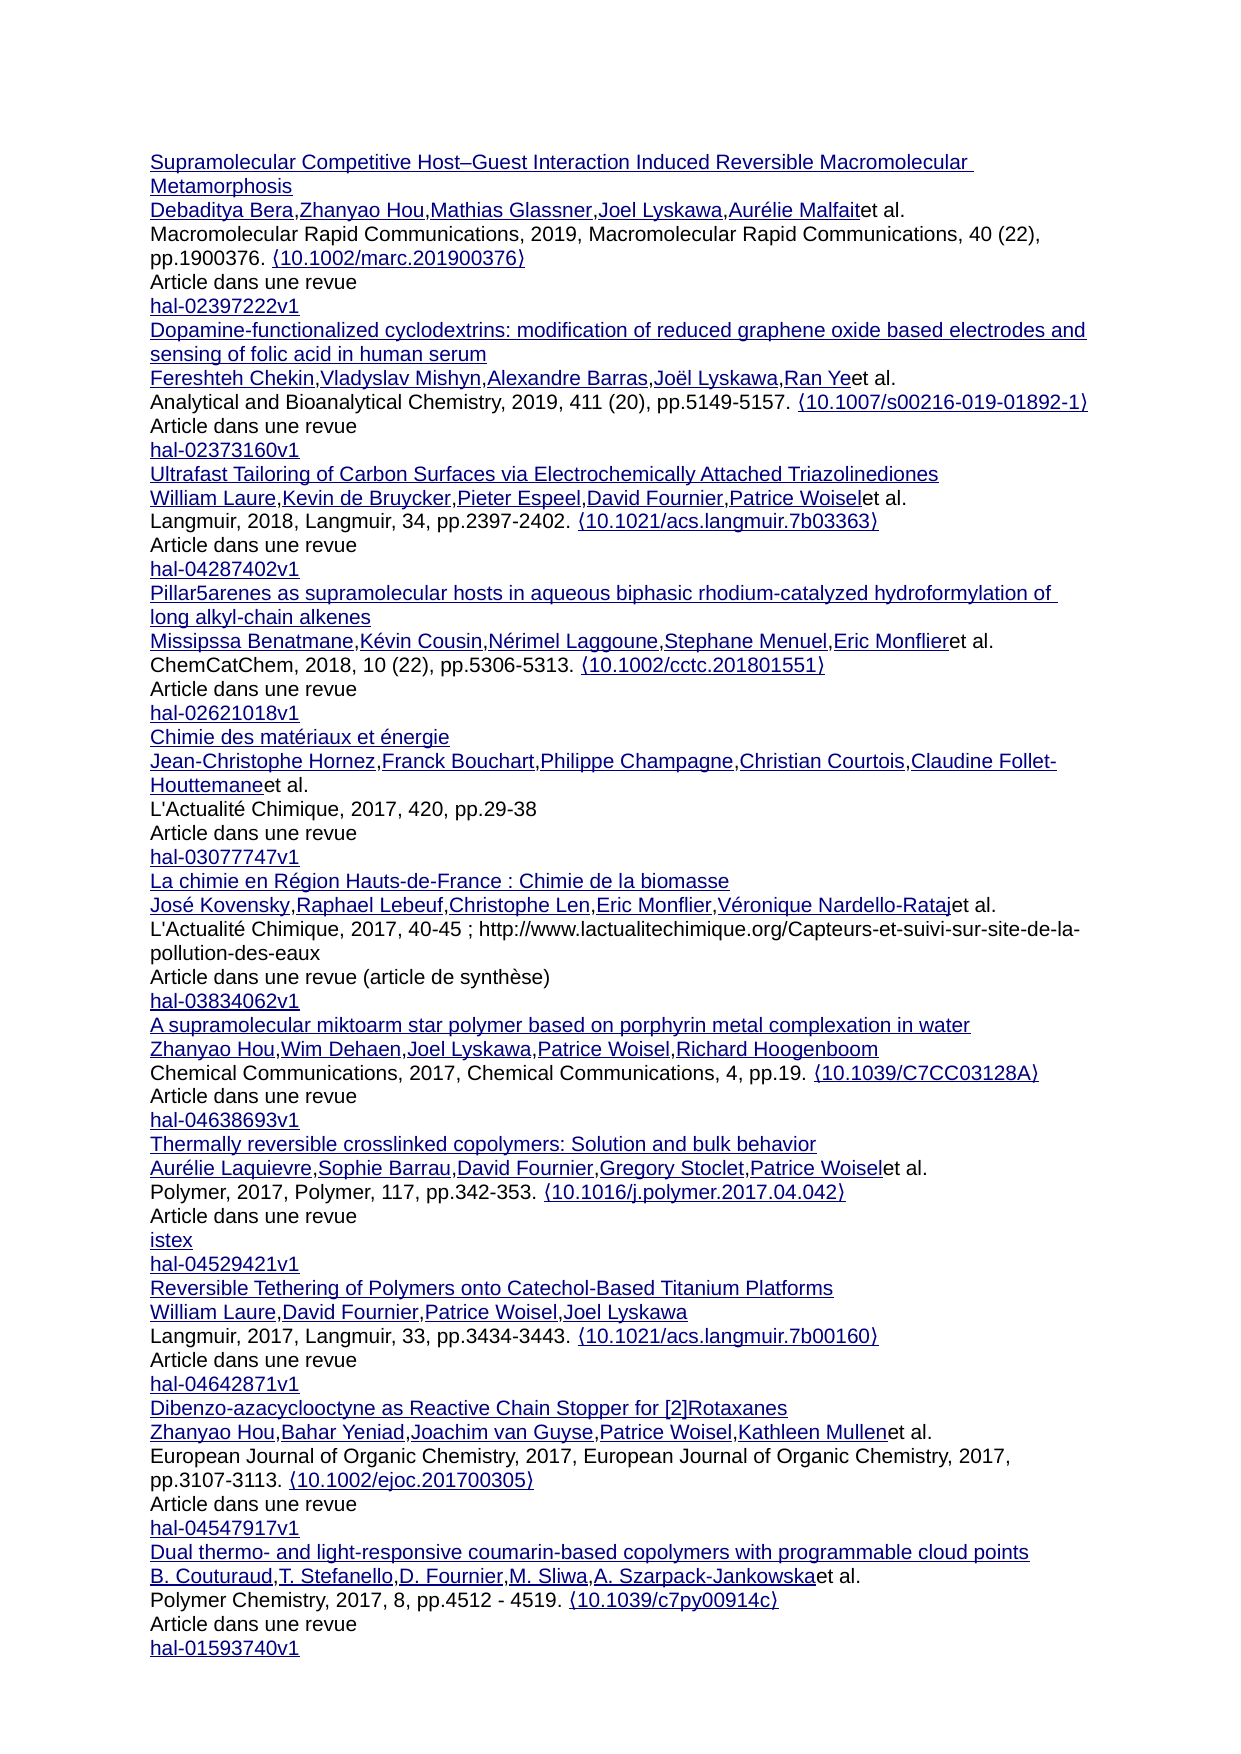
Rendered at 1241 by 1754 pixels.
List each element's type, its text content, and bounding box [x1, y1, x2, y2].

table_cell Reversible Tethering of Polymers onto Catechol-Based Titanium Platforms William Laure,David Fournier,Patrice Woisel,Joel Lyskawa Langmuir, 2017, Langmuir, 33, pp.3434-3443. ⟨10.1021/acs.langmuir.7b00160⟩ Article dans une revue hal-04642871v1 [150, 1276, 1090, 1396]
table_cell Dual thermo- and light-responsive coumarin-based copolymers with programmable cloud points B. Couturaud,T. Stefanello,D. Fournier,M. Sliwa,A. Szarpack-Jankowskaet al. Polymer Chemistry, 2017, 8, pp.4512 - 4519. ⟨10.1039/c7py00914c⟩ Article dans une revue hal-01593740v1 [150, 1540, 1090, 1659]
table_cell Ultrafast Tailoring of Carbon Surfaces via Electrochemically Attached Triazolinediones William Laure,Kevin de Bruycker,Pieter Espeel,David Fournier,Patrice Woiselet al. Langmuir, 2018, Langmuir, 34, pp.2397-2402. ⟨10.1021/acs.langmuir.7b03363⟩ Article dans une revue hal-04287402v1 [150, 461, 1090, 581]
table_cell Dopamine-functionalized cyclodextrins: modification of reduced graphene oxide based electrodes and sensing of folic acid in human serum Fereshteh Chekin,Vladyslav Mishyn,Alexandre Barras,Joël Lyskawa,Ran Yeet al. Analytical and Bioanalytical Chemistry, 2019, 411 (20), pp.5149-5157. ⟨10.1007/s00216-019-01892-1⟩ Article dans une revue hal-02373160v1 [150, 318, 1090, 461]
table_cell Pillar5arenes as supramolecular hosts in aqueous biphasic rhodium-catalyzed hydroformylation of long alkyl-chain alkenes Missipssa Benatmane,Kévin Cousin,Nérimel Laggoune,Stephane Menuel,Eric Monflieret al. ChemCatChem, 2018, 10 (22), pp.5306-5313. ⟨10.1002/cctc.201801551⟩ Article dans une revue hal-02621018v1 [150, 581, 1090, 725]
table_cell Chimie des matériaux et énergie Jean-Christophe Hornez,Franck Bouchart,Philippe Champagne,Christian Courtois,Claudine Follet-Houttemaneet al. L'Actualité Chimique, 2017, 420, pp.29-38 Article dans une revue hal-03077747v1 [150, 725, 1090, 869]
table_cell La chimie en Région Hauts-de-France : Chimie de la biomasse José Kovensky,Raphael Lebeuf,Christophe Len,Eric Monflier,Véronique Nardello-Ratajet al. L'Actualité Chimique, 2017, 40-45 ; http://www.lactualitechimique.org/Capteurs-et-suivi-sur-site-de-la-pollution-des-eaux Article dans une revue (article de synthèse) hal-03834062v1 [150, 869, 1090, 1012]
table_cell A supramolecular miktoarm star polymer based on porphyrin metal complexation in water Zhanyao Hou,Wim Dehaen,Joel Lyskawa,Patrice Woisel,Richard Hoogenboom Chemical Communications, 2017, Chemical Communications, 4, pp.19. ⟨10.1039/C7CC03128A⟩ Article dans une revue hal-04638693v1 [150, 1013, 1090, 1132]
table_cell Supramolecular Competitive Host–Guest Interaction Induced Reversible Macromolecular Metamorphosis Debaditya Bera,Zhanyao Hou,Mathias Glassner,Joel Lyskawa,Aurélie Malfaitet al. Macromolecular Rapid Communications, 2019, Macromolecular Rapid Communications, 40 (22), pp.1900376. ⟨10.1002/marc.201900376⟩ Article dans une revue hal-02397222v1 [150, 150, 1090, 318]
table_cell Dibenzo-azacyclooctyne as Reactive Chain Stopper for [2]Rotaxanes Zhanyao Hou,Bahar Yeniad,Joachim van Guyse,Patrice Woisel,Kathleen Mullenet al. European Journal of Organic Chemistry, 2017, European Journal of Organic Chemistry, 2017, pp.3107-3113. ⟨10.1002/ejoc.201700305⟩ Article dans une revue hal-04547917v1 [150, 1396, 1090, 1539]
table_cell Thermally reversible crosslinked copolymers: Solution and bulk behavior Aurélie Laquievre,Sophie Barrau,David Fournier,Gregory Stoclet,Patrice Woiselet al. Polymer, 2017, Polymer, 117, pp.342-353. ⟨10.1016/j.polymer.2017.04.042⟩ Article dans une revue istex hal-04529421v1 [150, 1132, 1090, 1276]
